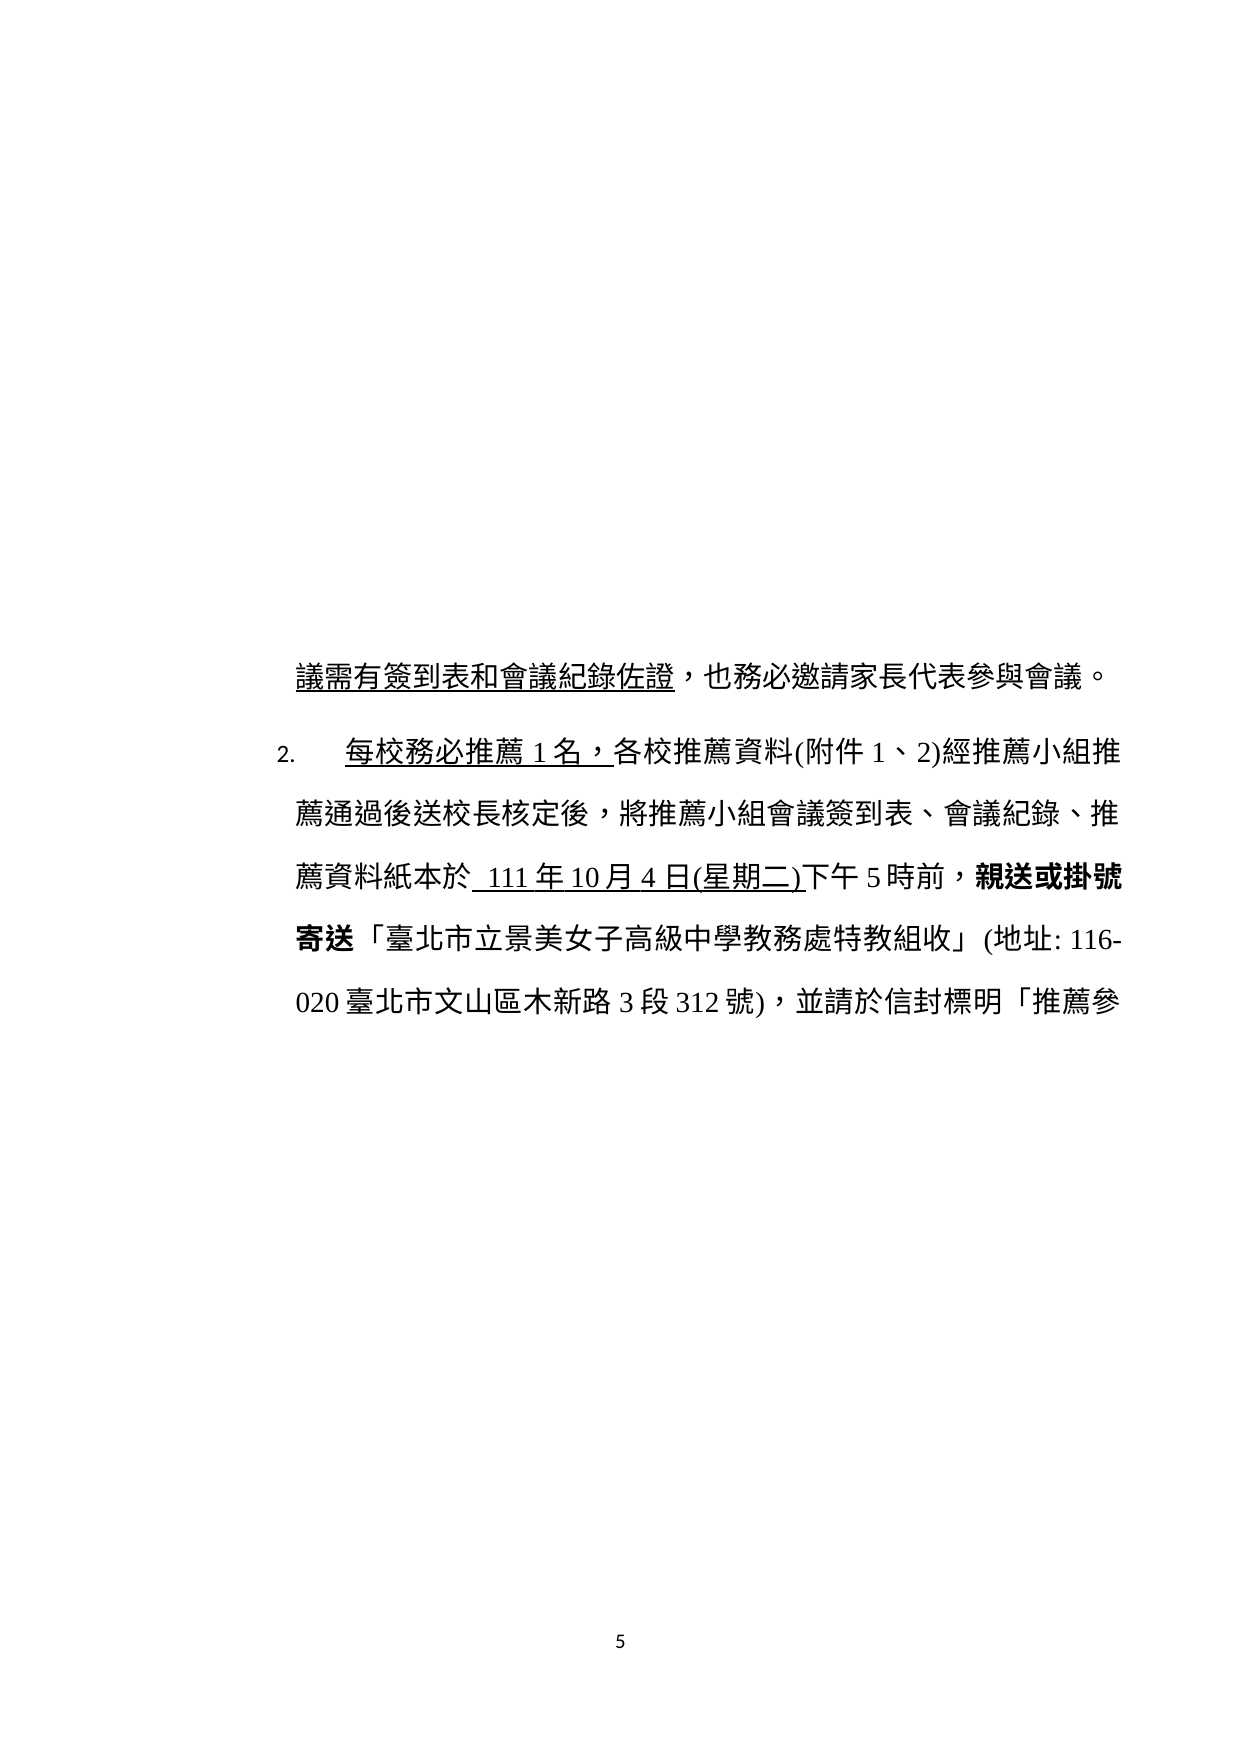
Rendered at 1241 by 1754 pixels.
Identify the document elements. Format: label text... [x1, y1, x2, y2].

list 各校成立推薦小組，進行評選，小組成員包含校內行政代表、教師代表及家長代表等，其組成人數、作業方式，由各校定之，評審標準可參酌學生是否具有利他、服務、關懷之證明文件及其他有利審查之資料辦理，各校推薦名額以1名為限(若學校含進修部及補校，或完全中學，每間仍以推薦一名為原則)。推薦小組會議需有簽到表和會議紀錄佐證，也務必邀請家長代表參與會議。 [295, 633, 1122, 695]
list 每校務必推薦1名，各校推薦資料(附件1、2)經推薦小組推薦通過後送校長核定後，將推薦小組會議簽到表、會議紀錄、推薦資料紙本於 111年10月4 日(星期二)下午5時前，親送或掛號寄送「臺北市立景美女子高級中學教務處特教組收」(地址: 116-020臺北市文山區木新路3段312號)，並請於信封標明「推薦參 [295, 708, 1122, 1020]
